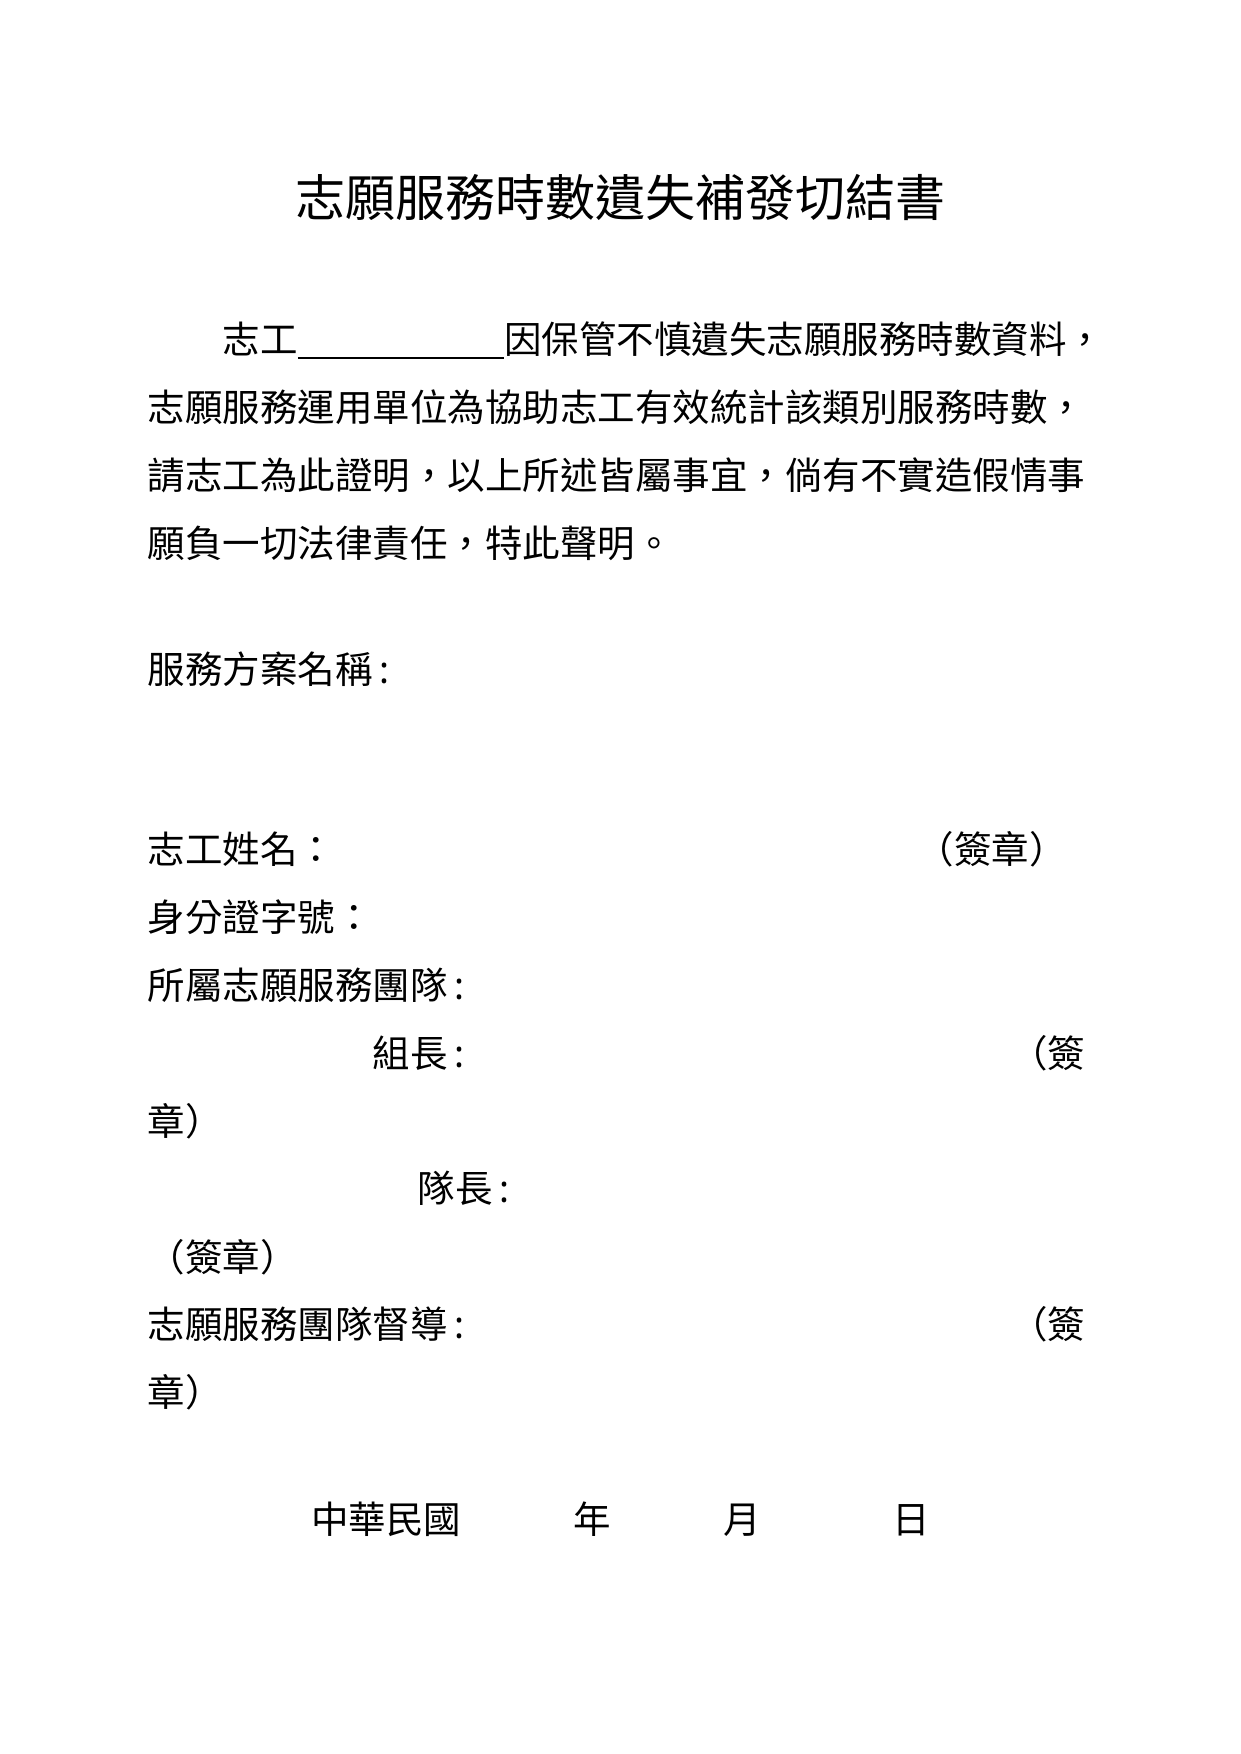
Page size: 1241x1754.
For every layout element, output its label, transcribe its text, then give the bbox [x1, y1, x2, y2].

text 隊長: （簽章） [148, 1159, 1092, 1282]
text 組長: （簽章） [148, 1023, 1092, 1146]
text 服務方案名稱: [148, 640, 1092, 694]
text 身分證字號： [148, 888, 1092, 942]
text 志願服務團隊督導: （簽章） [148, 1295, 1092, 1417]
text 志工 因保管不慎遺失志願服務時數資料，志願服務運用單位為協助志工有效統計該類別服務時數，請志工為此證明，以上所述皆屬事宜，倘有不實造假情事願負一切法律責任，特此聲明。 [148, 310, 1092, 568]
text 中華民國 年 月 日 [148, 1490, 1092, 1544]
text 所屬志願服務團隊: [148, 956, 1092, 1010]
text 志願服務時數遺失補發切結書 [148, 158, 1092, 231]
text 志工姓名： （簽章） [148, 820, 1092, 874]
